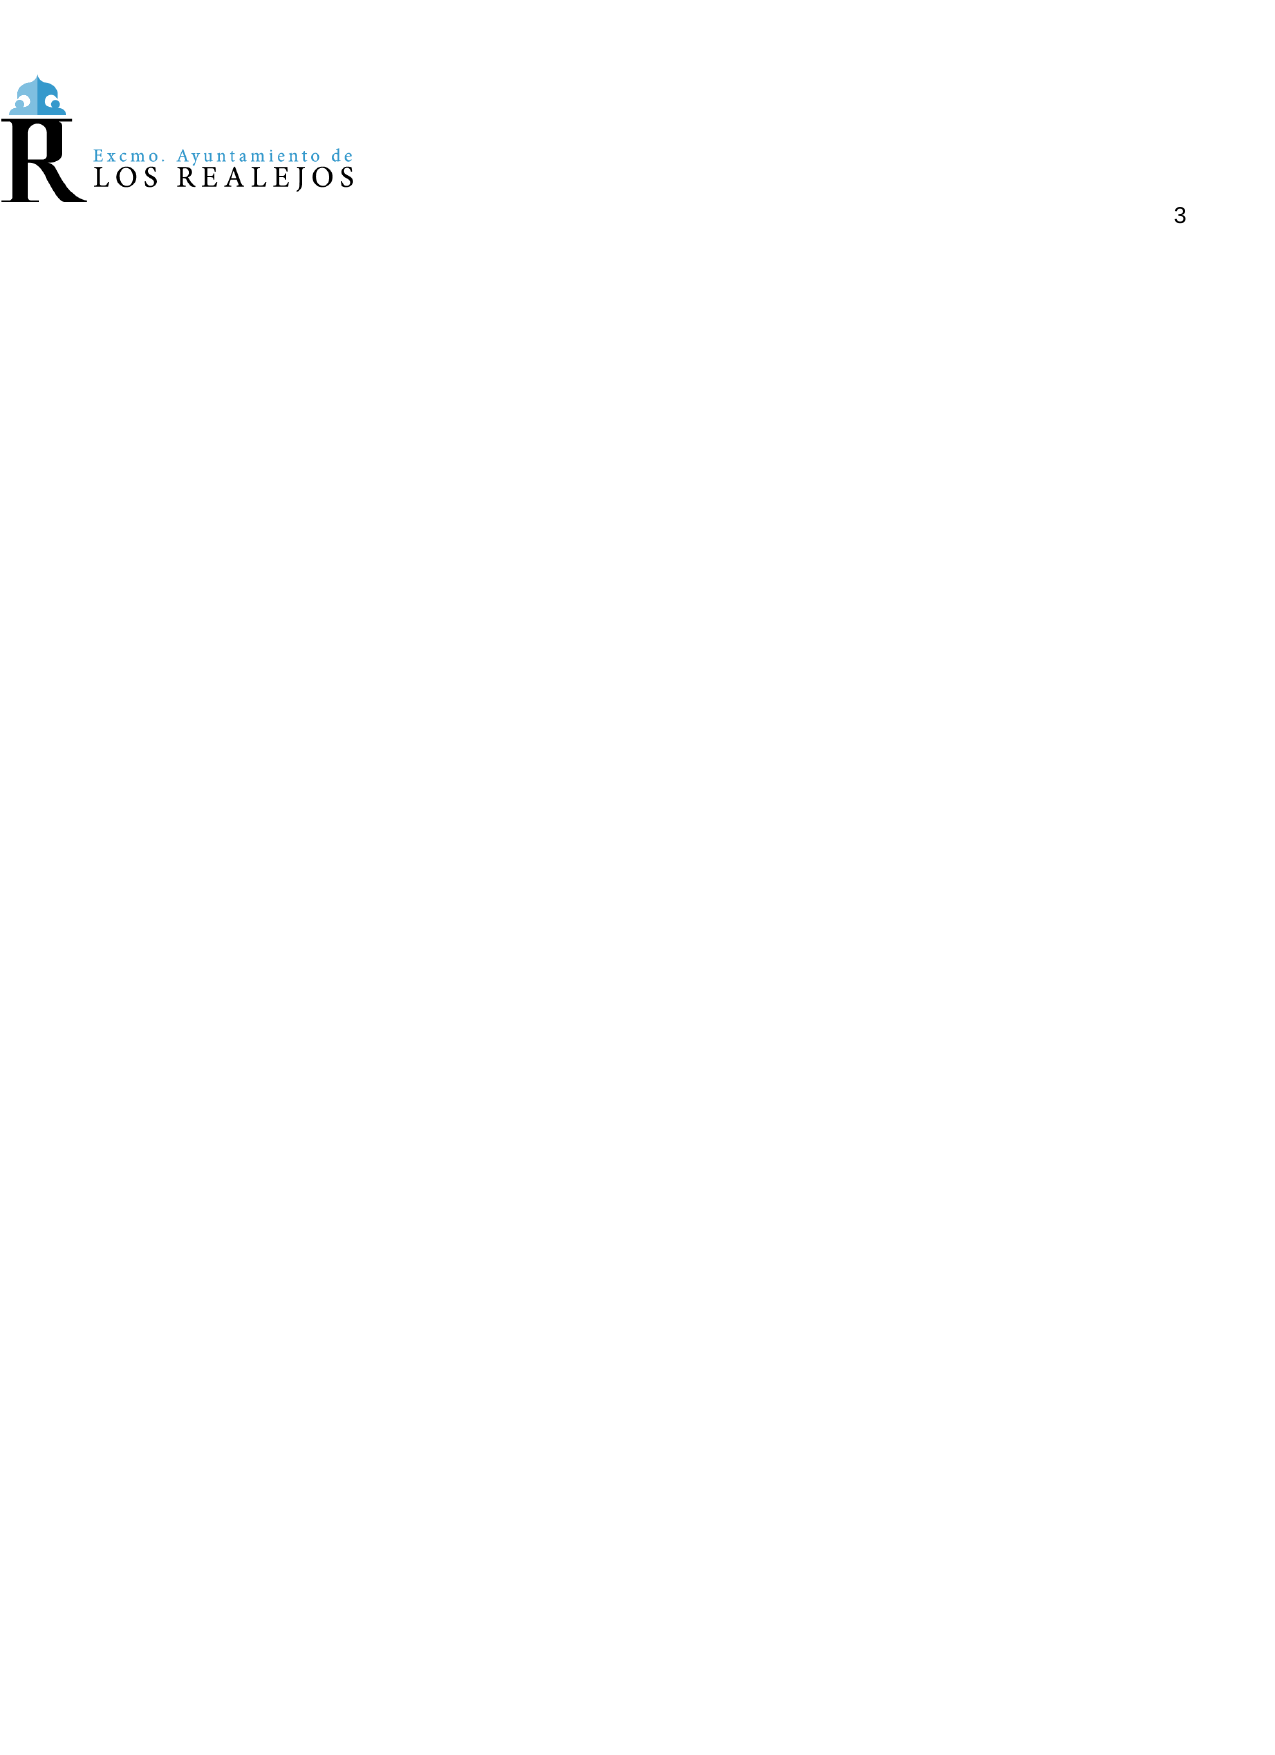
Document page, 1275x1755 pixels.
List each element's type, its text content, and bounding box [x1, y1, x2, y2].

text 3 [0, 92, 1186, 228]
